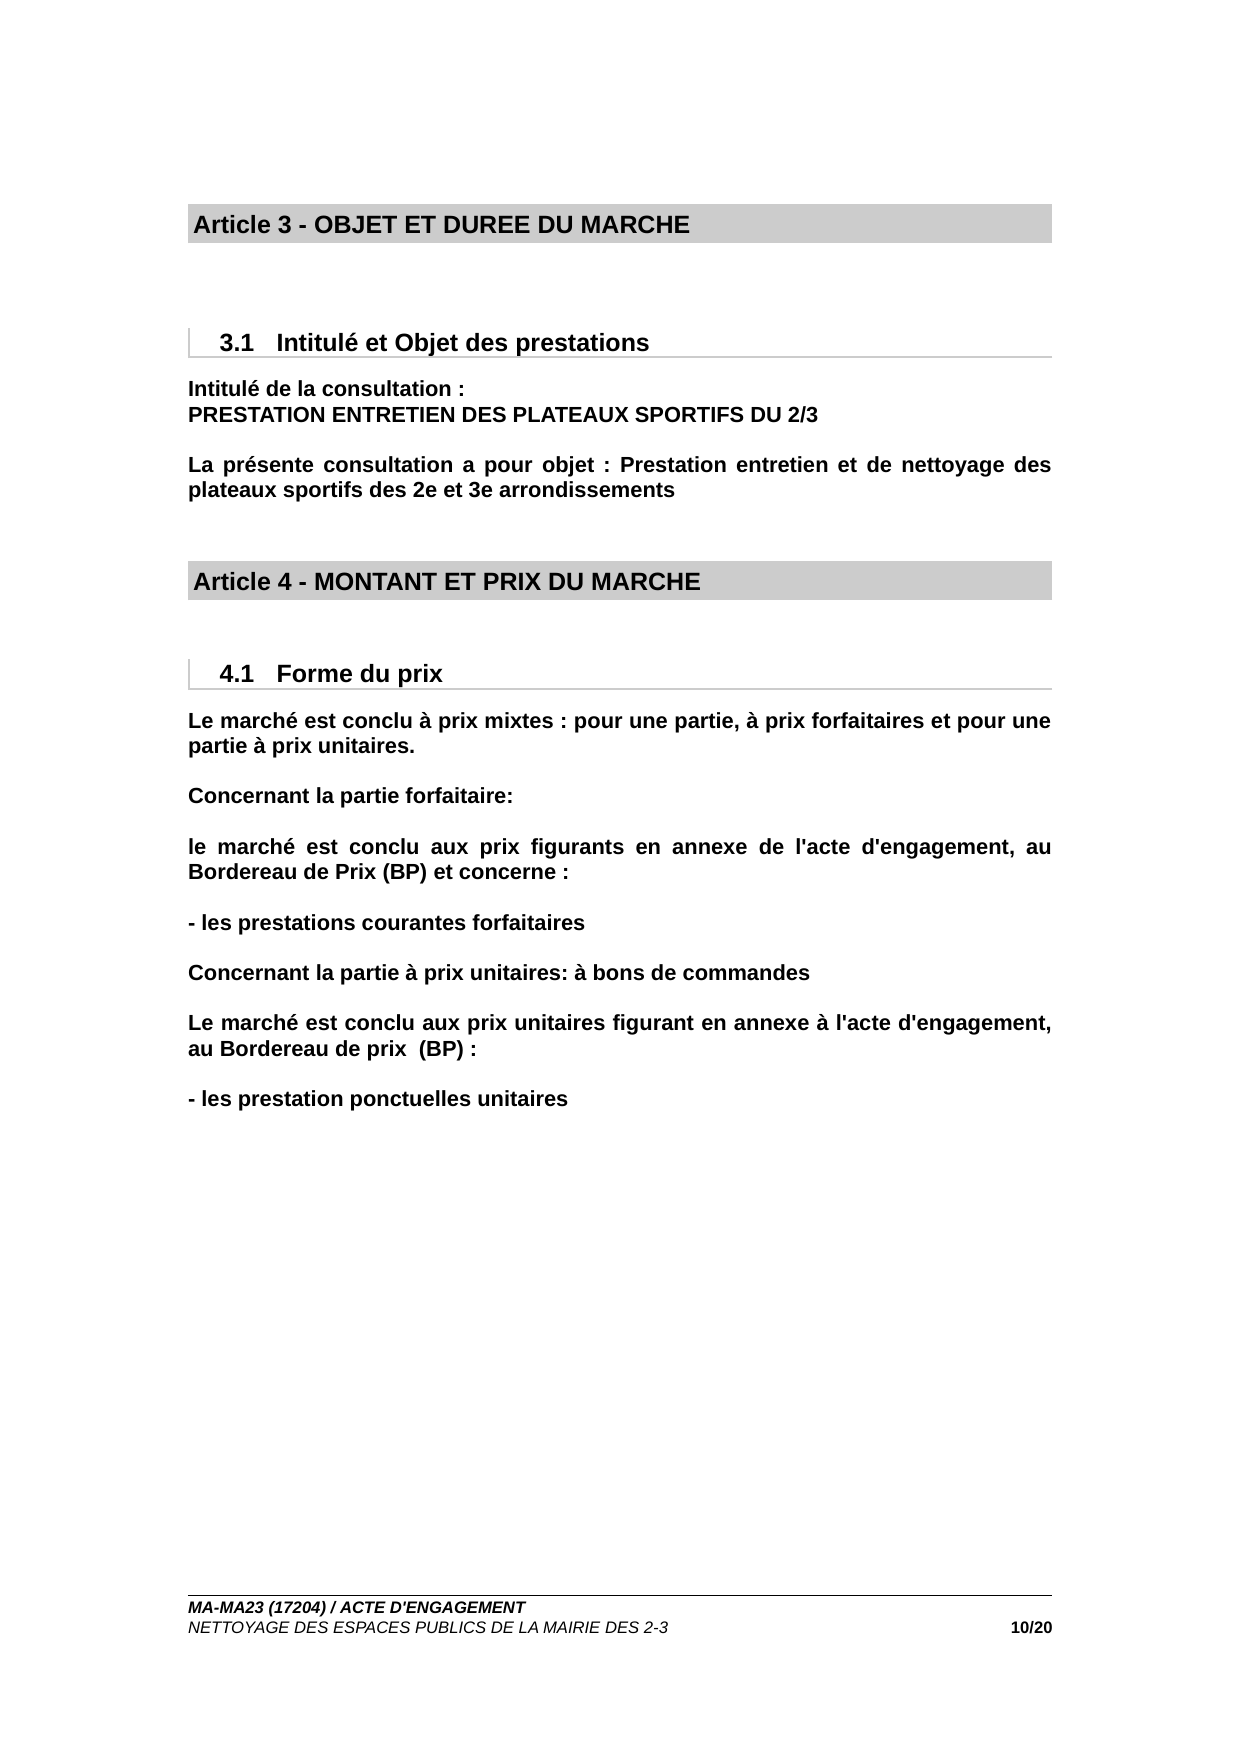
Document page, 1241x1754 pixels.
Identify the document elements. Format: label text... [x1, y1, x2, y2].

subtitle MONTANT ET PRIX DU MARCHE [190, 564, 1050, 598]
text Concernant la partie à prix unitaires: à bons de commandes [188, 960, 1052, 985]
text Intitulé de la consultation : [188, 376, 1052, 401]
text Concernant la partie forfaitaire: [188, 783, 1052, 809]
text - les prestation ponctuelles unitaires [188, 1086, 1052, 1111]
subtitle OBJET ET DUREE DU MARCHE [190, 207, 1050, 241]
text La présente consultation a pour objet : Prestation entretien et de nettoyage des plateaux sportifs des 2e et 3e arrondissements [188, 452, 1052, 502]
text le marché est conclu aux prix figurants en annexe de l'acte d'engagement, au Bordereau de Prix (BP) et concerne : [188, 834, 1052, 884]
subtitle Forme du prix [190, 659, 1052, 688]
text PRESTATION ENTRETIEN DES PLATEAUX SPORTIFS DU 2/3 [188, 401, 1052, 427]
subtitle Intitulé et Objet des prestations [190, 328, 1052, 356]
text Le marché est conclu aux prix unitaires figurant en annexe à l'acte d'engagement, au Bordereau de prix (BP) : [188, 1010, 1052, 1061]
text - les prestations courantes forfaitaires [188, 909, 1052, 935]
text Le marché est conclu à prix mixtes : pour une partie, à prix forfaitaires et pour une partie à prix unitaires. [188, 708, 1052, 758]
